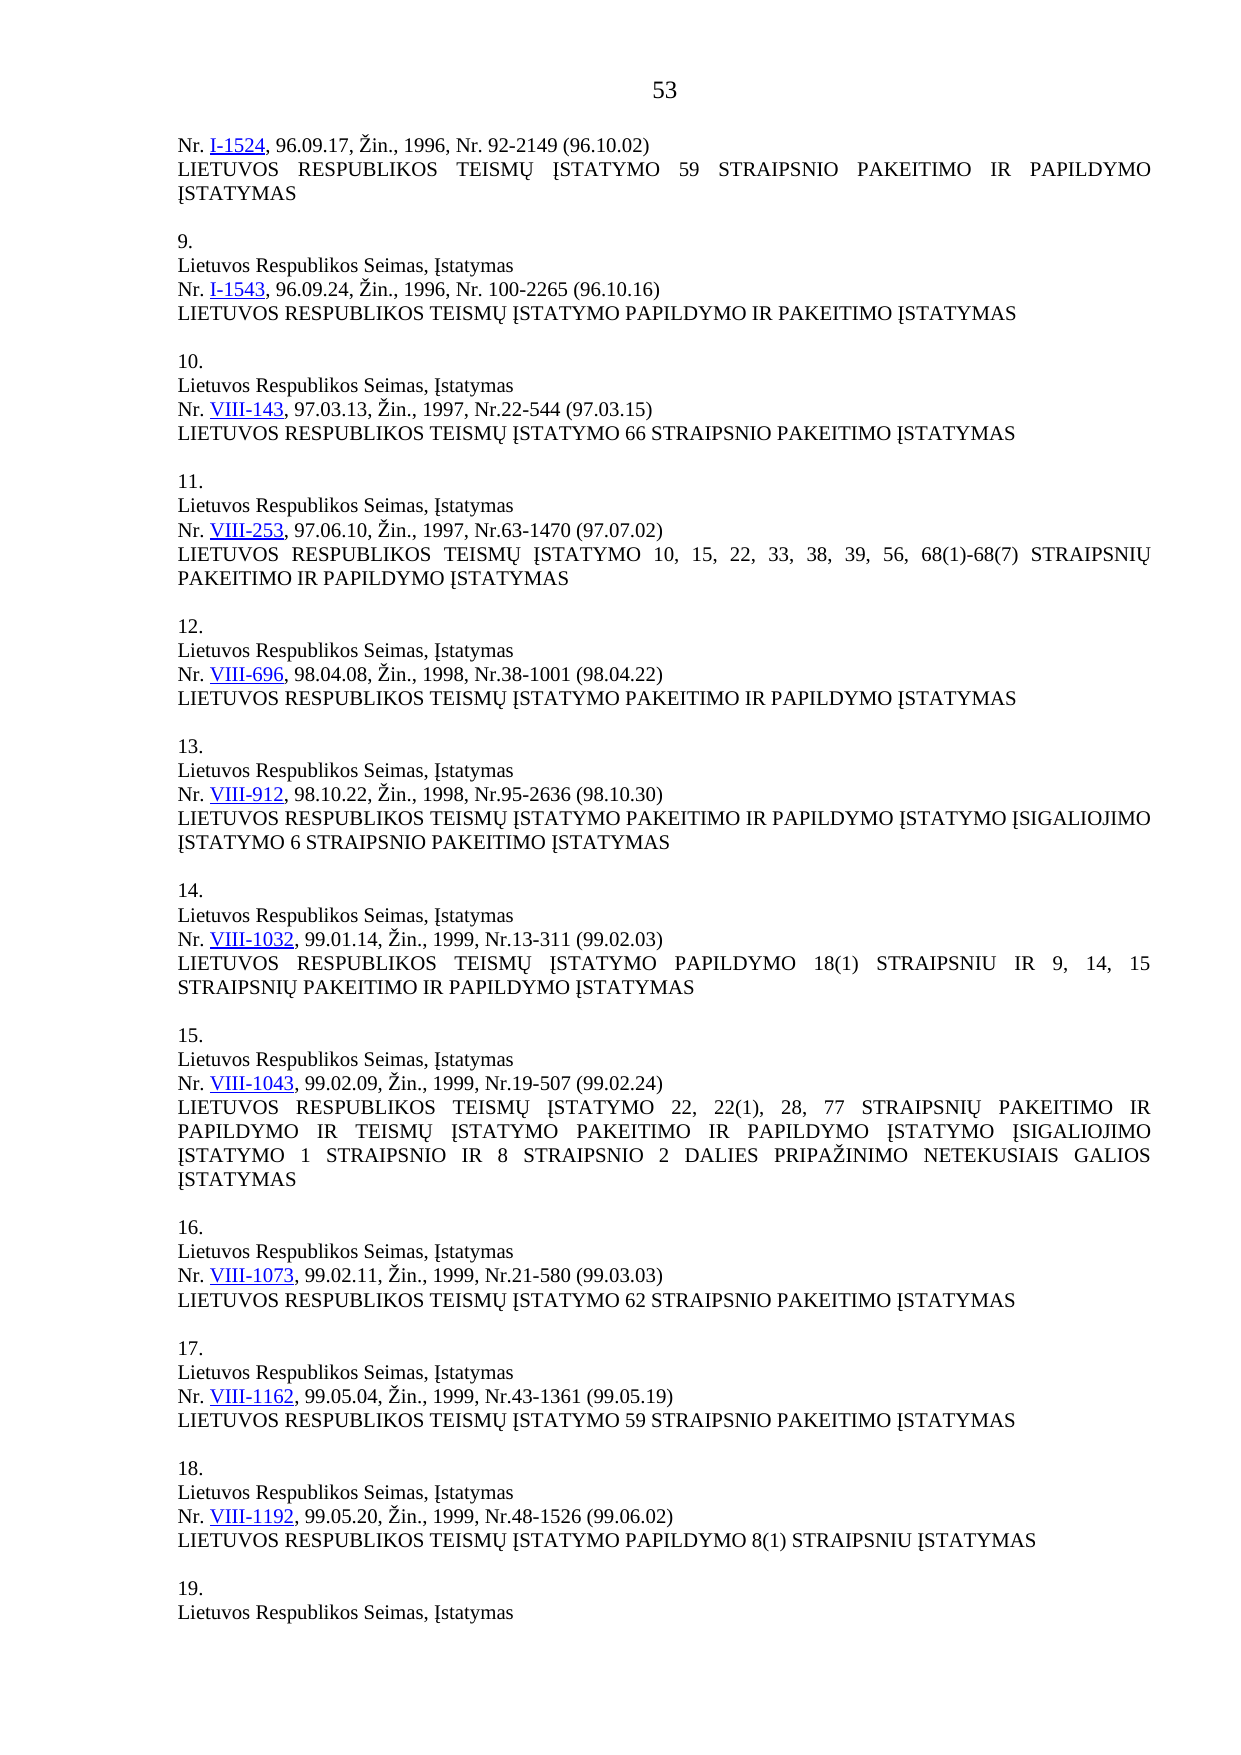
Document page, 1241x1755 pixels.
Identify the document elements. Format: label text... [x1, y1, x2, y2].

text Nr. VIII-1192, 99.05.20, Žin., 1999, Nr.48-1526 (99.06.02) [177, 1504, 1152, 1528]
text LIETUVOS RESPUBLIKOS TEISMŲ ĮSTATYMO PAKEITIMO IR PAPILDYMO ĮSTATYMO ĮSIGALIOJIMO ĮSTATYMO 6 STRAIPSNIO PAKEITIMO ĮSTATYMAS [177, 806, 1152, 854]
text LIETUVOS RESPUBLIKOS TEISMŲ ĮSTATYMO PAPILDYMO 8(1) STRAIPSNIU ĮSTATYMAS [177, 1528, 1152, 1552]
text Nr. I-1543, 96.09.24, Žin., 1996, Nr. 100-2265 (96.10.16) [177, 277, 1152, 301]
text Nr. VIII-1162, 99.05.04, Žin., 1999, Nr.43-1361 (99.05.19) [177, 1384, 1152, 1408]
text 17. [177, 1336, 1152, 1360]
text Lietuvos Respublikos Seimas, Įstatymas [177, 373, 1152, 397]
text Lietuvos Respublikos Seimas, Įstatymas [177, 253, 1152, 277]
text LIETUVOS RESPUBLIKOS TEISMŲ ĮSTATYMO 59 STRAIPSNIO PAKEITIMO IR PAPILDYMO ĮSTATYMAS [177, 157, 1152, 205]
text LIETUVOS RESPUBLIKOS TEISMŲ ĮSTATYMO 10, 15, 22, 33, 38, 39, 56, 68(1)-68(7) STRAIPSNIŲ PAKEITIMO IR PAPILDYMO ĮSTATYMAS [177, 542, 1152, 590]
text Nr. VIII-1073, 99.02.11, Žin., 1999, Nr.21-580 (99.03.03) [177, 1263, 1152, 1287]
text Nr. VIII-143, 97.03.13, Žin., 1997, Nr.22-544 (97.03.15) [177, 397, 1152, 421]
text 15. [177, 1023, 1152, 1047]
text Nr. VIII-696, 98.04.08, Žin., 1998, Nr.38-1001 (98.04.22) [177, 662, 1152, 686]
text Nr. VIII-253, 97.06.10, Žin., 1997, Nr.63-1470 (97.07.02) [177, 517, 1152, 542]
text Nr. VIII-912, 98.10.22, Žin., 1998, Nr.95-2636 (98.10.30) [177, 782, 1152, 806]
text Lietuvos Respublikos Seimas, Įstatymas [177, 1239, 1152, 1263]
text 10. [177, 349, 1152, 373]
text Lietuvos Respublikos Seimas, Įstatymas [177, 493, 1152, 517]
text 16. [177, 1215, 1152, 1239]
text Lietuvos Respublikos Seimas, Įstatymas [177, 758, 1152, 782]
text Lietuvos Respublikos Seimas, Įstatymas [177, 638, 1152, 662]
text 13. [177, 734, 1152, 758]
text Lietuvos Respublikos Seimas, Įstatymas [177, 902, 1152, 927]
text LIETUVOS RESPUBLIKOS TEISMŲ ĮSTATYMO 62 STRAIPSNIO PAKEITIMO ĮSTATYMAS [177, 1287, 1152, 1312]
text 11. [177, 469, 1152, 493]
text 14. [177, 878, 1152, 902]
text Nr. VIII-1043, 99.02.09, Žin., 1999, Nr.19-507 (99.02.24) [177, 1071, 1152, 1095]
text LIETUVOS RESPUBLIKOS TEISMŲ ĮSTATYMO PAPILDYMO IR PAKEITIMO ĮSTATYMAS [177, 301, 1152, 325]
text LIETUVOS RESPUBLIKOS TEISMŲ ĮSTATYMO 66 STRAIPSNIO PAKEITIMO ĮSTATYMAS [177, 421, 1152, 445]
text 12. [177, 614, 1152, 638]
text Lietuvos Respublikos Seimas, Įstatymas [177, 1480, 1152, 1504]
text Lietuvos Respublikos Seimas, Įstatymas [177, 1047, 1152, 1071]
text 18. [177, 1456, 1152, 1480]
text Nr. I-1524, 96.09.17, Žin., 1996, Nr. 92-2149 (96.10.02) [177, 132, 1152, 157]
text LIETUVOS RESPUBLIKOS TEISMŲ ĮSTATYMO PAPILDYMO 18(1) STRAIPSNIU IR 9, 14, 15 STRAIPSNIŲ PAKEITIMO IR PAPILDYMO ĮSTATYMAS [177, 951, 1152, 999]
text LIETUVOS RESPUBLIKOS TEISMŲ ĮSTATYMO PAKEITIMO IR PAPILDYMO ĮSTATYMAS [177, 686, 1152, 710]
text Lietuvos Respublikos Seimas, Įstatymas [177, 1600, 1152, 1624]
text 9. [177, 229, 1152, 253]
text LIETUVOS RESPUBLIKOS TEISMŲ ĮSTATYMO 22, 22(1), 28, 77 STRAIPSNIŲ PAKEITIMO IR PAPILDYMO IR TEISMŲ ĮSTATYMO PAKEITIMO IR PAPILDYMO ĮSTATYMO ĮSIGALIOJIMO ĮSTATYMO 1 STRAIPSNIO IR 8 STRAIPSNIO 2 DALIES PRIPAŽINIMO NETEKUSIAIS GALIOS ĮSTATYMAS [177, 1095, 1152, 1191]
text Lietuvos Respublikos Seimas, Įstatymas [177, 1360, 1152, 1384]
text 19. [177, 1576, 1152, 1600]
text LIETUVOS RESPUBLIKOS TEISMŲ ĮSTATYMO 59 STRAIPSNIO PAKEITIMO ĮSTATYMAS [177, 1408, 1152, 1432]
text Nr. VIII-1032, 99.01.14, Žin., 1999, Nr.13-311 (99.02.03) [177, 927, 1152, 951]
